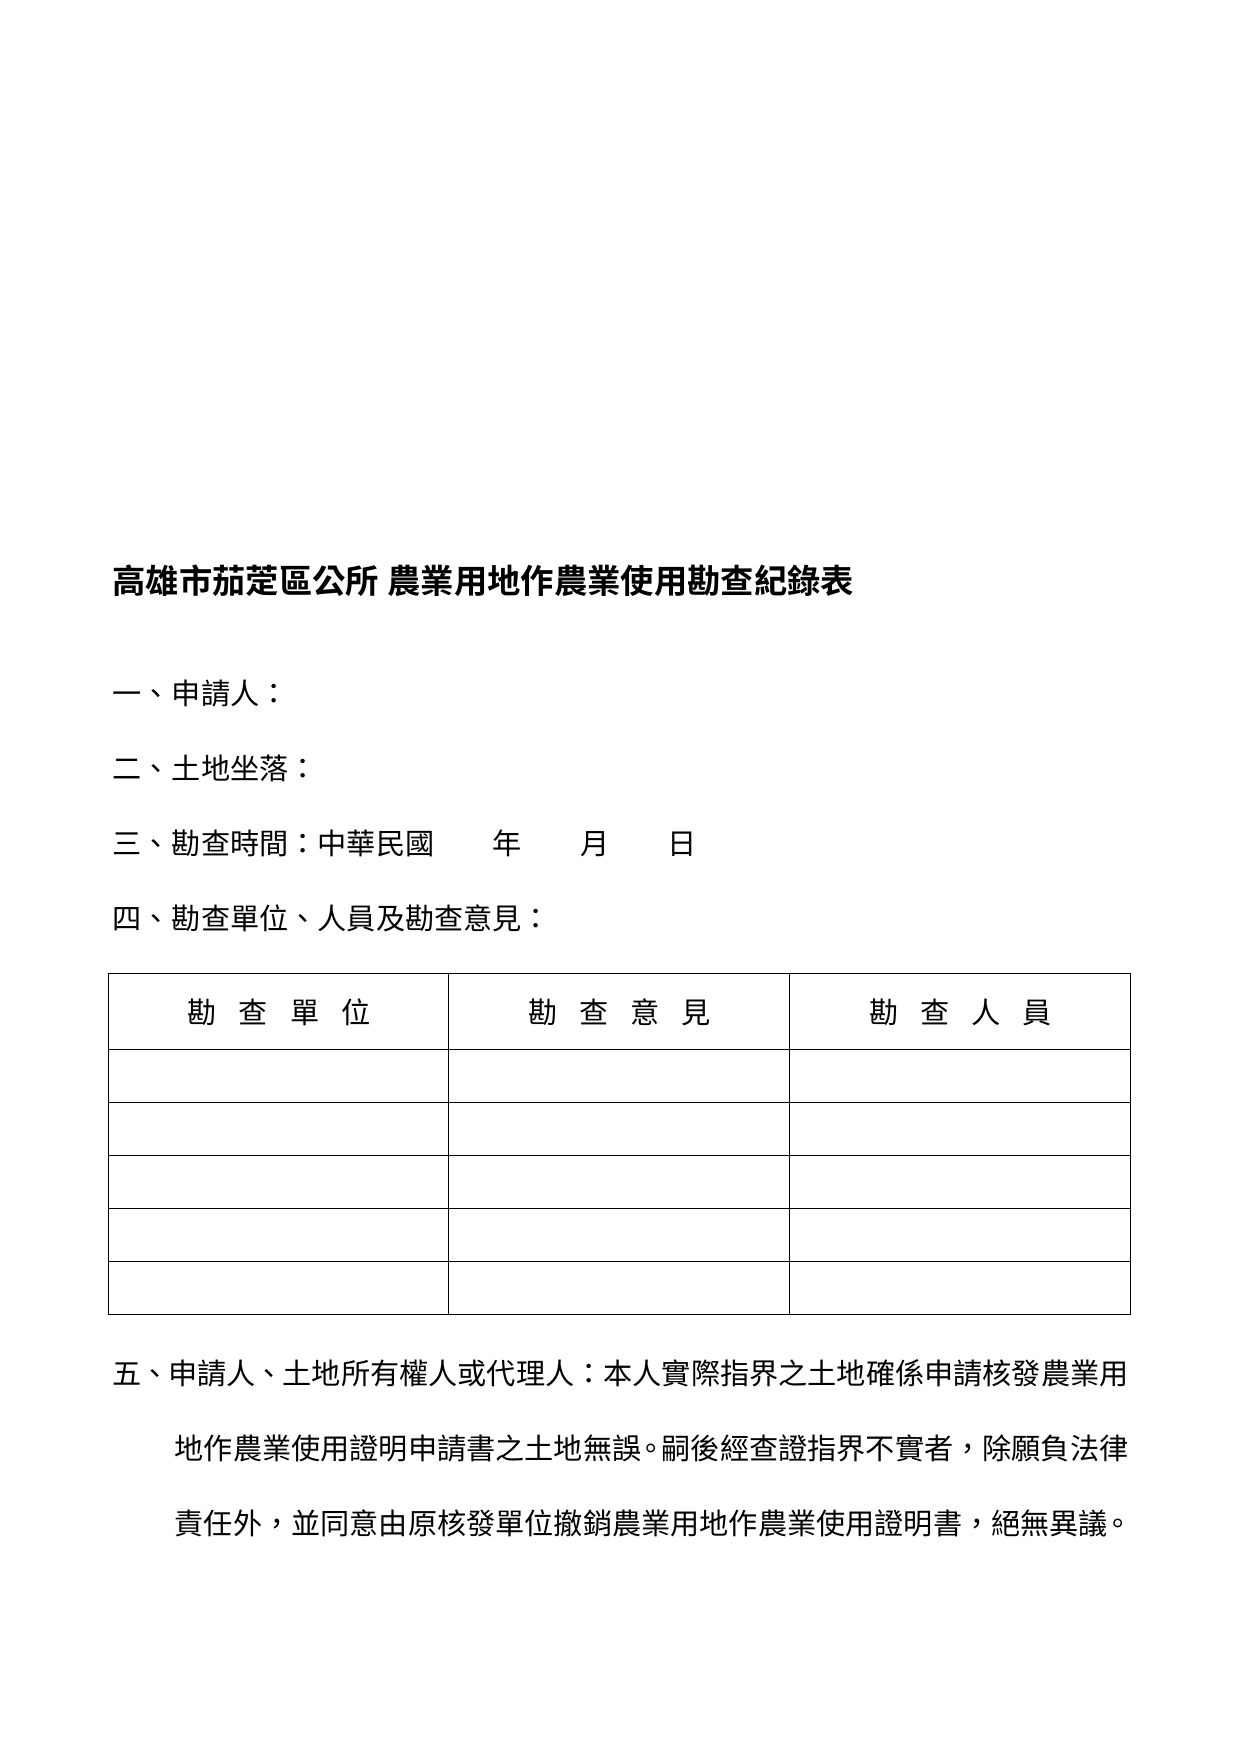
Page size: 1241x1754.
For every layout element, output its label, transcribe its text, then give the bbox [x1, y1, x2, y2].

table_cell [790, 1209, 1130, 1261]
list 勘查時間：中華民國 年 月 日 [112, 804, 1128, 879]
table_cell [109, 1156, 448, 1208]
table_cell [109, 1103, 448, 1155]
table_cell [790, 1156, 1130, 1208]
table_cell [449, 1103, 789, 1155]
table_cell [449, 1209, 789, 1261]
table_cell [449, 1262, 789, 1314]
list 申請人： [112, 654, 1128, 729]
table_cell [449, 1050, 789, 1102]
text 五、申請人、土地所有權人或代理人：本人實際指界之土地確係申請核發農業用地作農業使用證明申請書之土地無誤。嗣後經查證指界不實者，除願負法律責任外，並同意由原核發單位撤銷農業用地作農業使用證明書，絕無異議。 （簽章 ） [112, 1334, 1128, 1559]
list 土地坐落： [112, 729, 1128, 804]
table_cell [790, 1050, 1130, 1102]
table_header 勘 查 人 員 [790, 974, 1130, 1049]
table_cell [790, 1103, 1130, 1155]
table_header 勘 查 意 見 [449, 974, 789, 1049]
table_cell [109, 1050, 448, 1102]
list 勘查單位、人員及勘查意見： [112, 879, 1128, 954]
table_cell [449, 1156, 789, 1208]
table_header 勘 查 單 位 [109, 974, 448, 1049]
text 高雄市茄萣區公所 農業用地作農業使用勘查紀錄表 [112, 541, 1128, 616]
table_cell [790, 1262, 1130, 1314]
table_cell [109, 1262, 448, 1314]
table_cell [109, 1209, 448, 1261]
